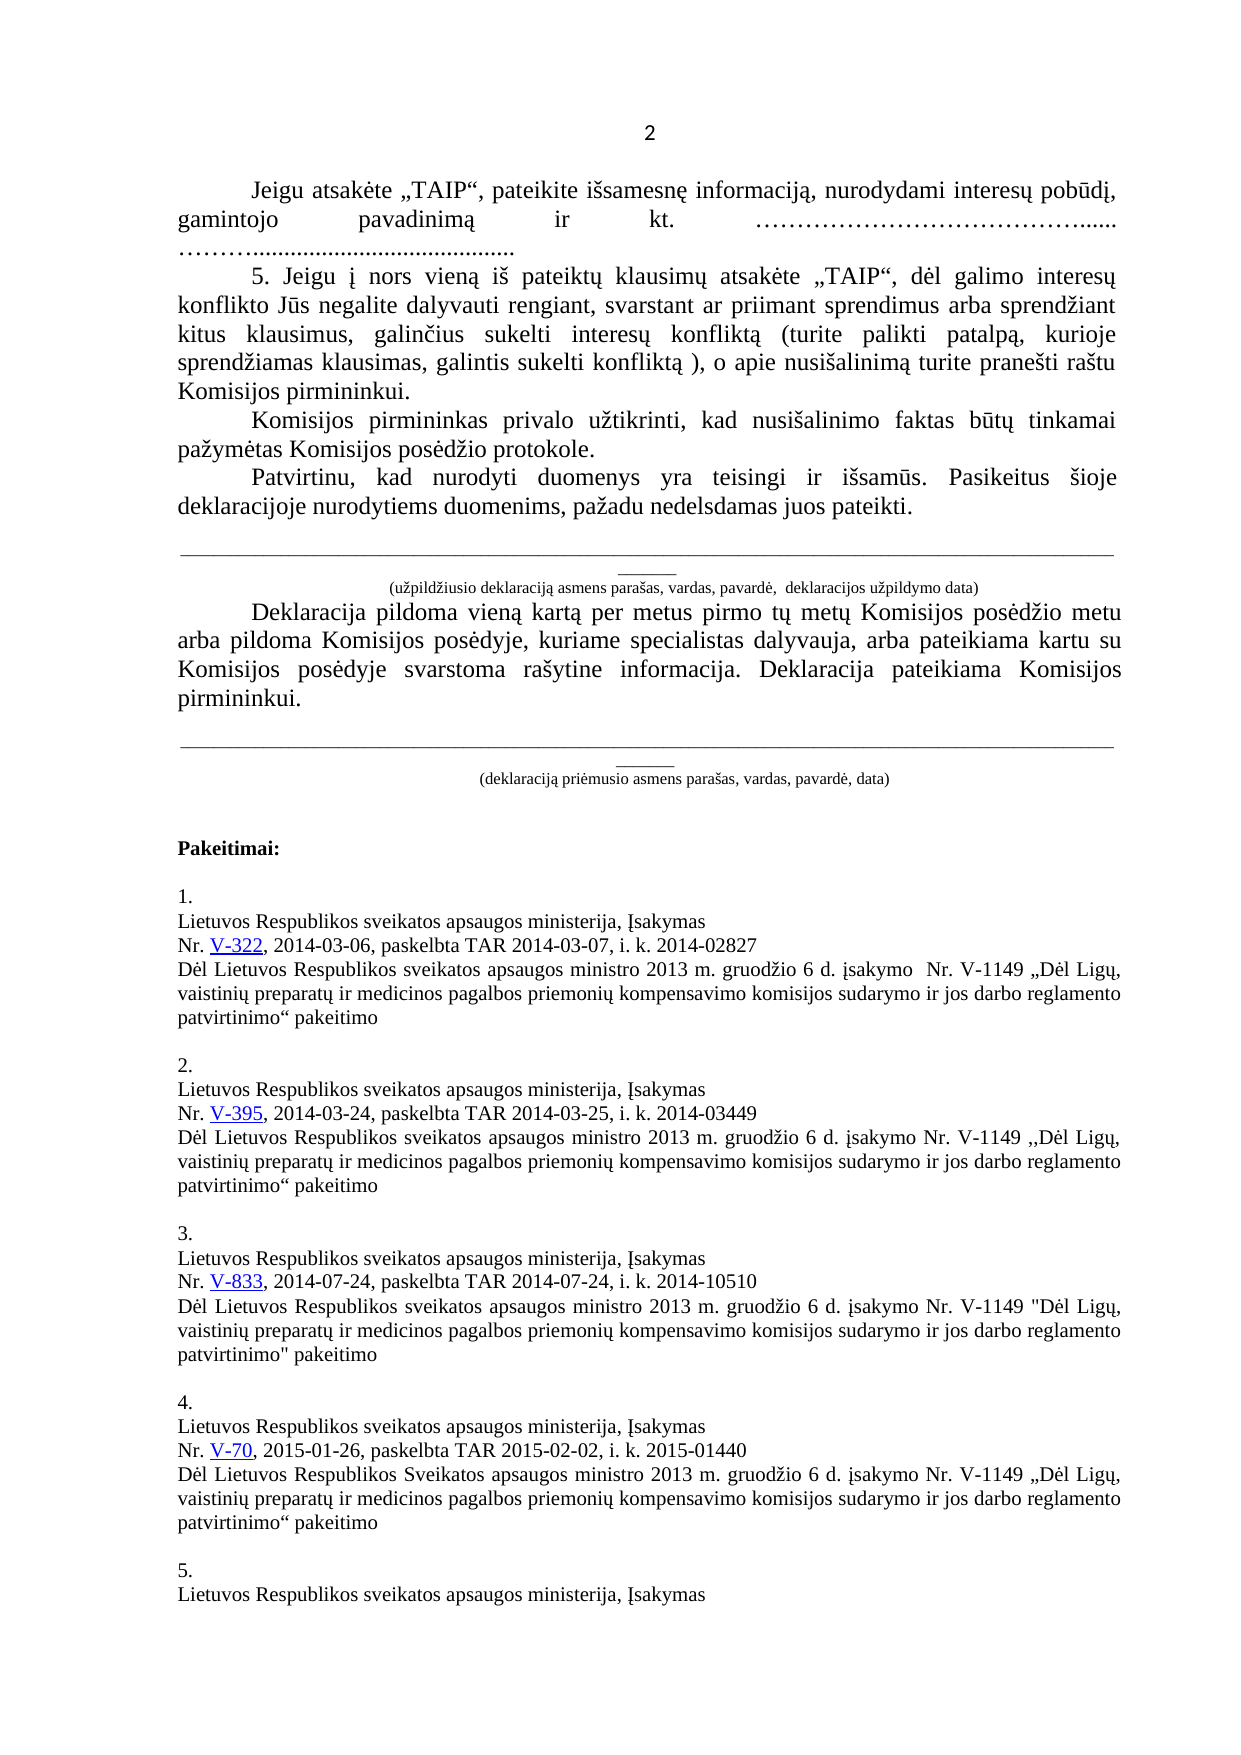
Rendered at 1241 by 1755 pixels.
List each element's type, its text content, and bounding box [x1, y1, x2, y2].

text Nr. V-833, 2014-07-24, paskelbta TAR 2014-07-24, i. k. 2014-10510 [177, 1269, 1122, 1293]
text Nr. V-395, 2014-03-24, paskelbta TAR 2014-03-25, i. k. 2014-03449 [177, 1101, 1122, 1125]
text Nr. V-322, 2014-03-06, paskelbta TAR 2014-03-07, i. k. 2014-02827 [177, 933, 1122, 957]
text Jeigu atsakėte „TAIP“, pateikite išsamesnę informaciją, nurodydami interesų pobūdį, gamintojo pavadinimą ir kt. …………………………………......……….......................................... [177, 175, 1117, 261]
text 5. Jeigu į nors vieną iš pateiktų klausimų atsakėte „TAIP“, dėl galimo interesų konflikto Jūs negalite dalyvauti rengiant, svarstant ar priimant sprendimus arba sprendžiant kitus klausimus, galinčius sukelti interesų konfliktą (turite palikti patalpą, kurioje sprendžiamas klausimas, galintis sukelti konfliktą ), o apie nusišalinimą turite pranešti raštu Komisijos pirmininkui. [177, 261, 1117, 405]
text 2. [177, 1053, 1122, 1077]
text Lietuvos Respublikos sveikatos apsaugos ministerija, Įsakymas [177, 908, 1122, 933]
text Dėl Lietuvos Respublikos Sveikatos apsaugos ministro 2013 m. gruodžio 6 d. įsakymo Nr. V-1149 „Dėl Ligų, vaistinių preparatų ir medicinos pagalbos priemonių kompensavimo komisijos sudarymo ir jos darbo reglamento patvirtinimo“ pakeitimo [177, 1462, 1122, 1534]
text 5. [177, 1558, 1122, 1582]
text Lietuvos Respublikos sveikatos apsaugos ministerija, Įsakymas [177, 1245, 1122, 1269]
text Patvirtinu, kad nurodyti duomenys yra teisingi ir išsamūs. Pasikeitus šioje deklaracijoje nurodytiems duomenims, pažadu nedelsdamas juos pateikti. [177, 462, 1117, 520]
text _______________________________________________________________________________________________________________________ [177, 539, 1117, 577]
text 4. [177, 1390, 1122, 1414]
text 1. [177, 884, 1122, 908]
text Dėl Lietuvos Respublikos sveikatos apsaugos ministro 2013 m. gruodžio 6 d. įsakymo Nr. V-1149 "Dėl Ligų, vaistinių preparatų ir medicinos pagalbos priemonių kompensavimo komisijos sudarymo ir jos darbo reglamento patvirtinimo" pakeitimo [177, 1293, 1122, 1366]
text Dėl Lietuvos Respublikos sveikatos apsaugos ministro 2013 m. gruodžio 6 d. įsakymo Nr. V-1149 ,,Dėl Ligų, vaistinių preparatų ir medicinos pagalbos priemonių kompensavimo komisijos sudarymo ir jos darbo reglamento patvirtinimo“ pakeitimo [177, 1125, 1122, 1197]
text Deklaracija pildoma vieną kartą per metus pirmo tų metų Komisijos posėdžio metu arba pildoma Komisijos posėdyje, kuriame specialistas dalyvauja, arba pateikiama kartu su Komisijos posėdyje svarstoma rašytine informacija. Deklaracija pateikiama Komisijos pirmininkui. [177, 597, 1122, 712]
text Dėl Lietuvos Respublikos sveikatos apsaugos ministro 2013 m. gruodžio 6 d. įsakymo Nr. V-1149 „Dėl Ligų, vaistinių preparatų ir medicinos pagalbos priemonių kompensavimo komisijos sudarymo ir jos darbo reglamento patvirtinimo“ pakeitimo [177, 957, 1122, 1029]
text Lietuvos Respublikos sveikatos apsaugos ministerija, Įsakymas [177, 1077, 1122, 1101]
text Lietuvos Respublikos sveikatos apsaugos ministerija, Įsakymas [177, 1582, 1122, 1606]
text Komisijos pirmininkas privalo užtikrinti, kad nusišalinimo faktas būtų tinkamai pažymėtas Komisijos posėdžio protokole. [177, 405, 1117, 462]
text (užpildžiusio deklaraciją asmens parašas, vardas, pavardė, deklaracijos užpildymo data) [177, 577, 1117, 597]
text 3. [177, 1221, 1122, 1245]
text _______________________________________________________________________________________________________________________ [177, 731, 1117, 769]
text (deklaraciją priėmusio asmens parašas, vardas, pavardė, data) [177, 769, 1117, 788]
text Pakeitimai: [177, 836, 1122, 860]
text Lietuvos Respublikos sveikatos apsaugos ministerija, Įsakymas [177, 1414, 1122, 1438]
text Nr. V-70, 2015-01-26, paskelbta TAR 2015-02-02, i. k. 2015-01440 [177, 1438, 1122, 1462]
